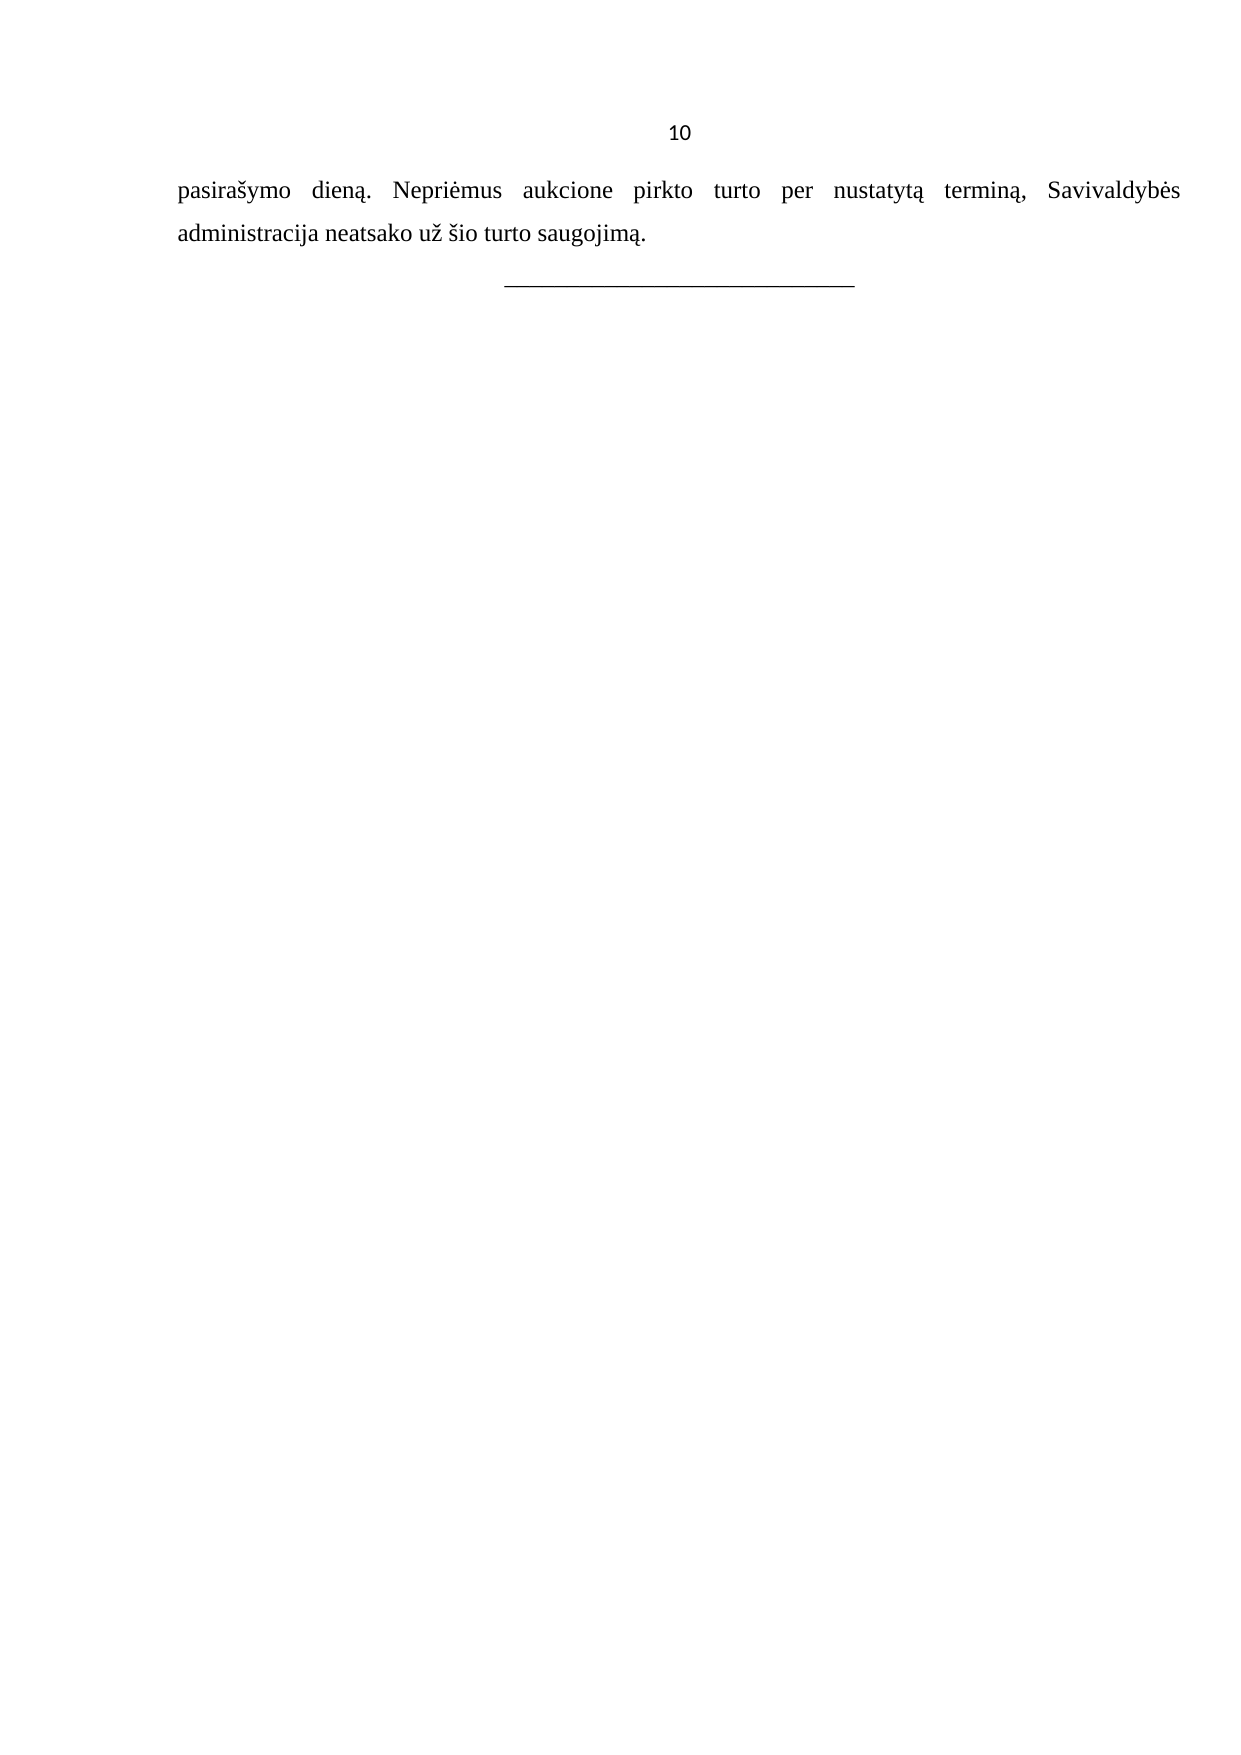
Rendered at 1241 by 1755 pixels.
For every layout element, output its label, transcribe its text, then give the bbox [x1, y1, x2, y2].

text ____________________________ [177, 261, 1181, 290]
text pasirašymo dieną. Nepriėmus aukcione pirkto turto per nustatytą terminą, Savivaldybės administracija neatsako už šio turto saugojimą. [177, 175, 1181, 247]
